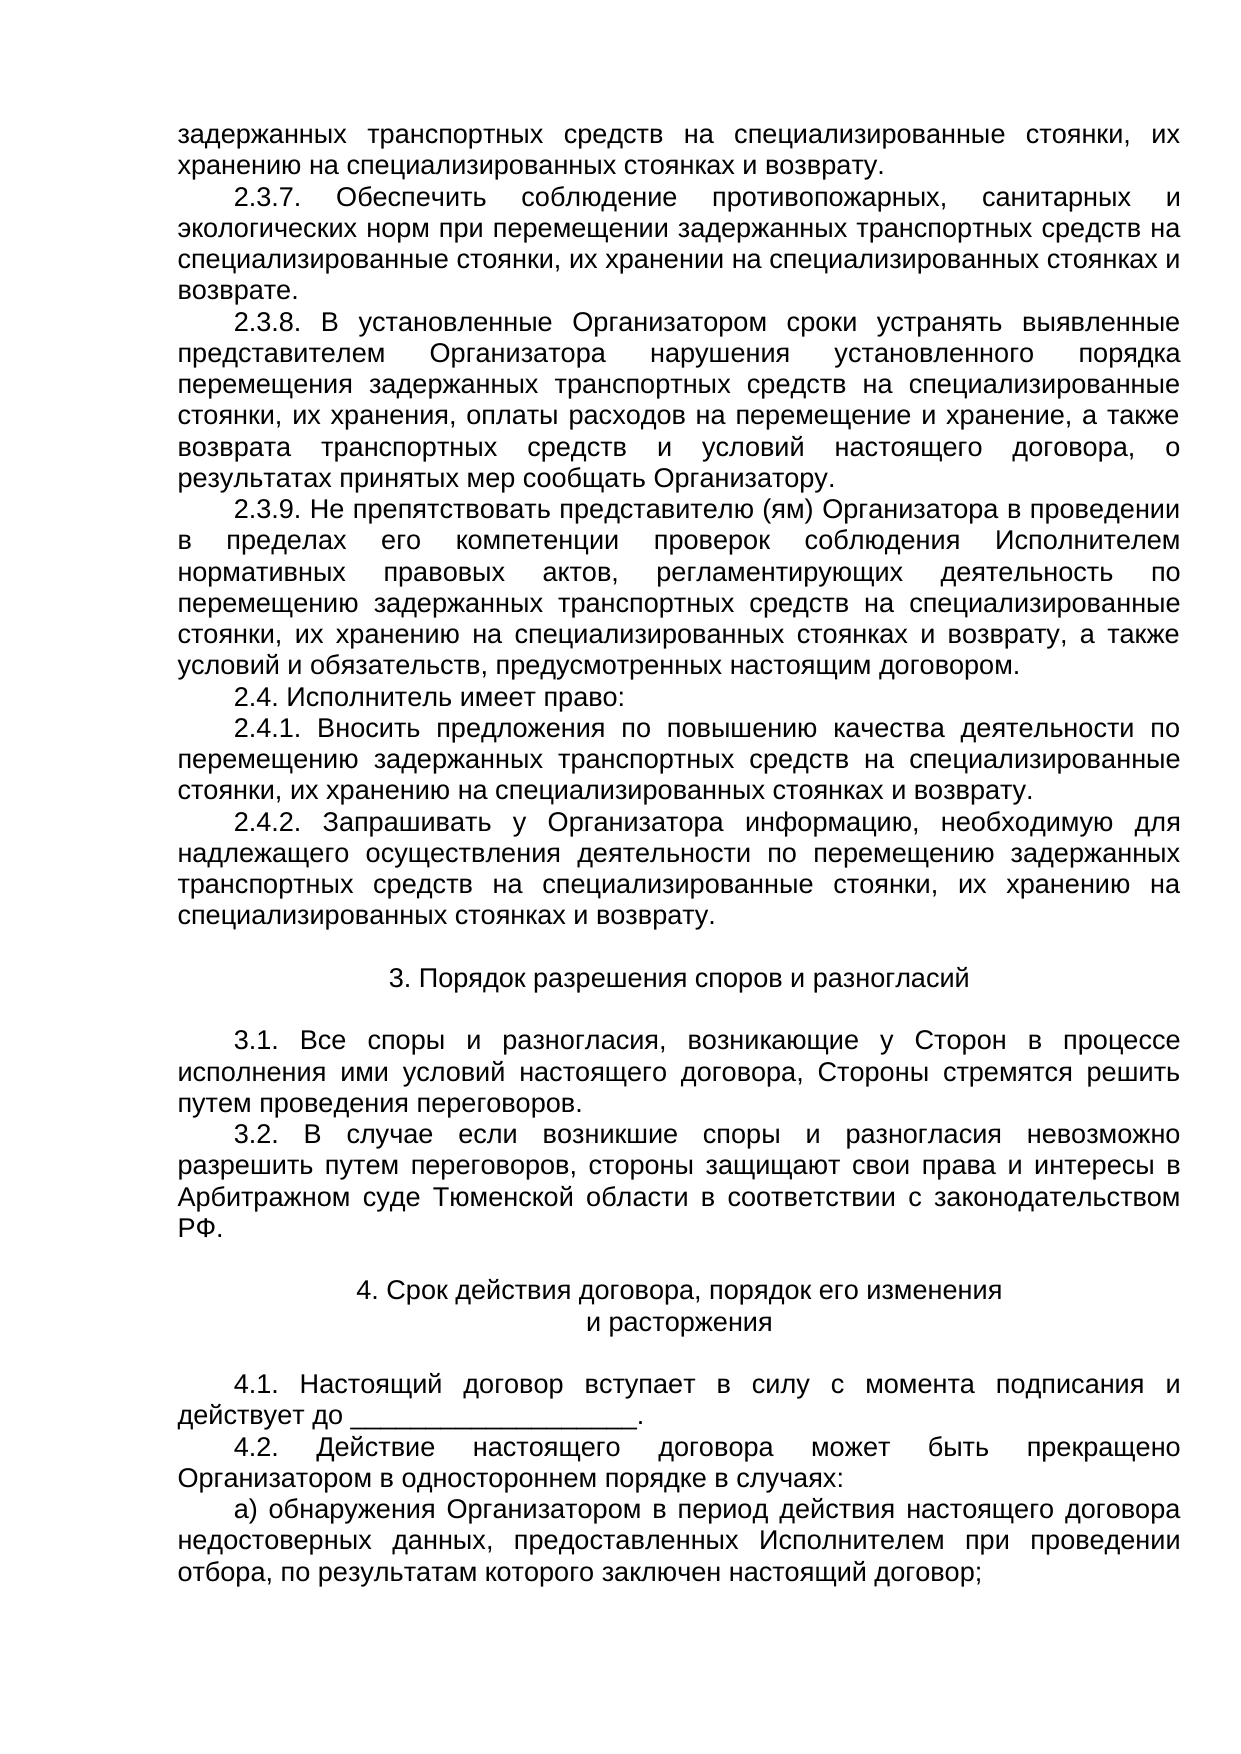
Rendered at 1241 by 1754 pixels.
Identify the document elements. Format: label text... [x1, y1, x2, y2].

text 4.2. Действие настоящего договора может быть прекращено Организатором в одностороннем порядке в случаях: [177, 1431, 1181, 1493]
text 2.3.9. Не препятствовать представителю (ям) Организатора в проведении в пределах его компетенции проверок соблюдения Исполнителем нормативных правовых актов, регламентирующих деятельность по перемещению задержанных транспортных средств на специализированные стоянки, их хранению на специализированных стоянках и возврату, а также условий и обязательств, предусмотренных настоящим договором. [177, 493, 1181, 681]
text а) обнаружения Организатором в период действия настоящего договора недостоверных данных, предоставленных Исполнителем при проведении отбора, по результатам которого заключен настоящий договор; [177, 1493, 1181, 1587]
text 2.4. Исполнитель имеет право: [177, 681, 1181, 712]
subtitle 4. Срок действия договора, порядок его изменения [177, 1274, 1181, 1306]
text 2.4.1. Вносить предложения по повышению качества деятельности по перемещению задержанных транспортных средств на специализированные стоянки, их хранению на специализированных стоянках и возврату. [177, 712, 1181, 806]
text 4.1. Настоящий договор вступает в силу с момента подписания и действует до ___________________. [177, 1368, 1181, 1431]
text и расторжения [177, 1306, 1181, 1337]
text 2.3.8. В установленные Организатором сроки устранять выявленные представителем Организатора нарушения установленного порядка перемещения задержанных транспортных средств на специализированные стоянки, их хранения, оплаты расходов на перемещение и хранение, а также возврата транспортных средств и условий настоящего договора, о результатах принятых мер сообщать Организатору. [177, 306, 1181, 493]
text 3.2. В случае если возникшие споры и разногласия невозможно разрешить путем переговоров, стороны защищают свои права и интересы в Арбитражном суде Тюменской области в соответствии с законодательством РФ. [177, 1118, 1181, 1243]
text 2.3.7. Обеспечить соблюдение противопожарных, санитарных и экологических норм при перемещении задержанных транспортных средств на специализированные стоянки, их хранении на специализированных стоянках и возврате. [177, 181, 1181, 306]
subtitle 3. Порядок разрешения споров и разногласий [177, 962, 1181, 993]
text задержанных транспортных средств на специализированные стоянки, их хранению на специализированных стоянках и возврату. [177, 118, 1181, 181]
text 3.1. Все споры и разногласия, возникающие у Сторон в процессе исполнения ими условий настоящего договора, Стороны стремятся решить путем проведения переговоров. [177, 1024, 1181, 1118]
text 2.4.2. Запрашивать у Организатора информацию, необходимую для надлежащего осуществления деятельности по перемещению задержанных транспортных средств на специализированные стоянки, их хранению на специализированных стоянках и возврату. [177, 806, 1181, 931]
